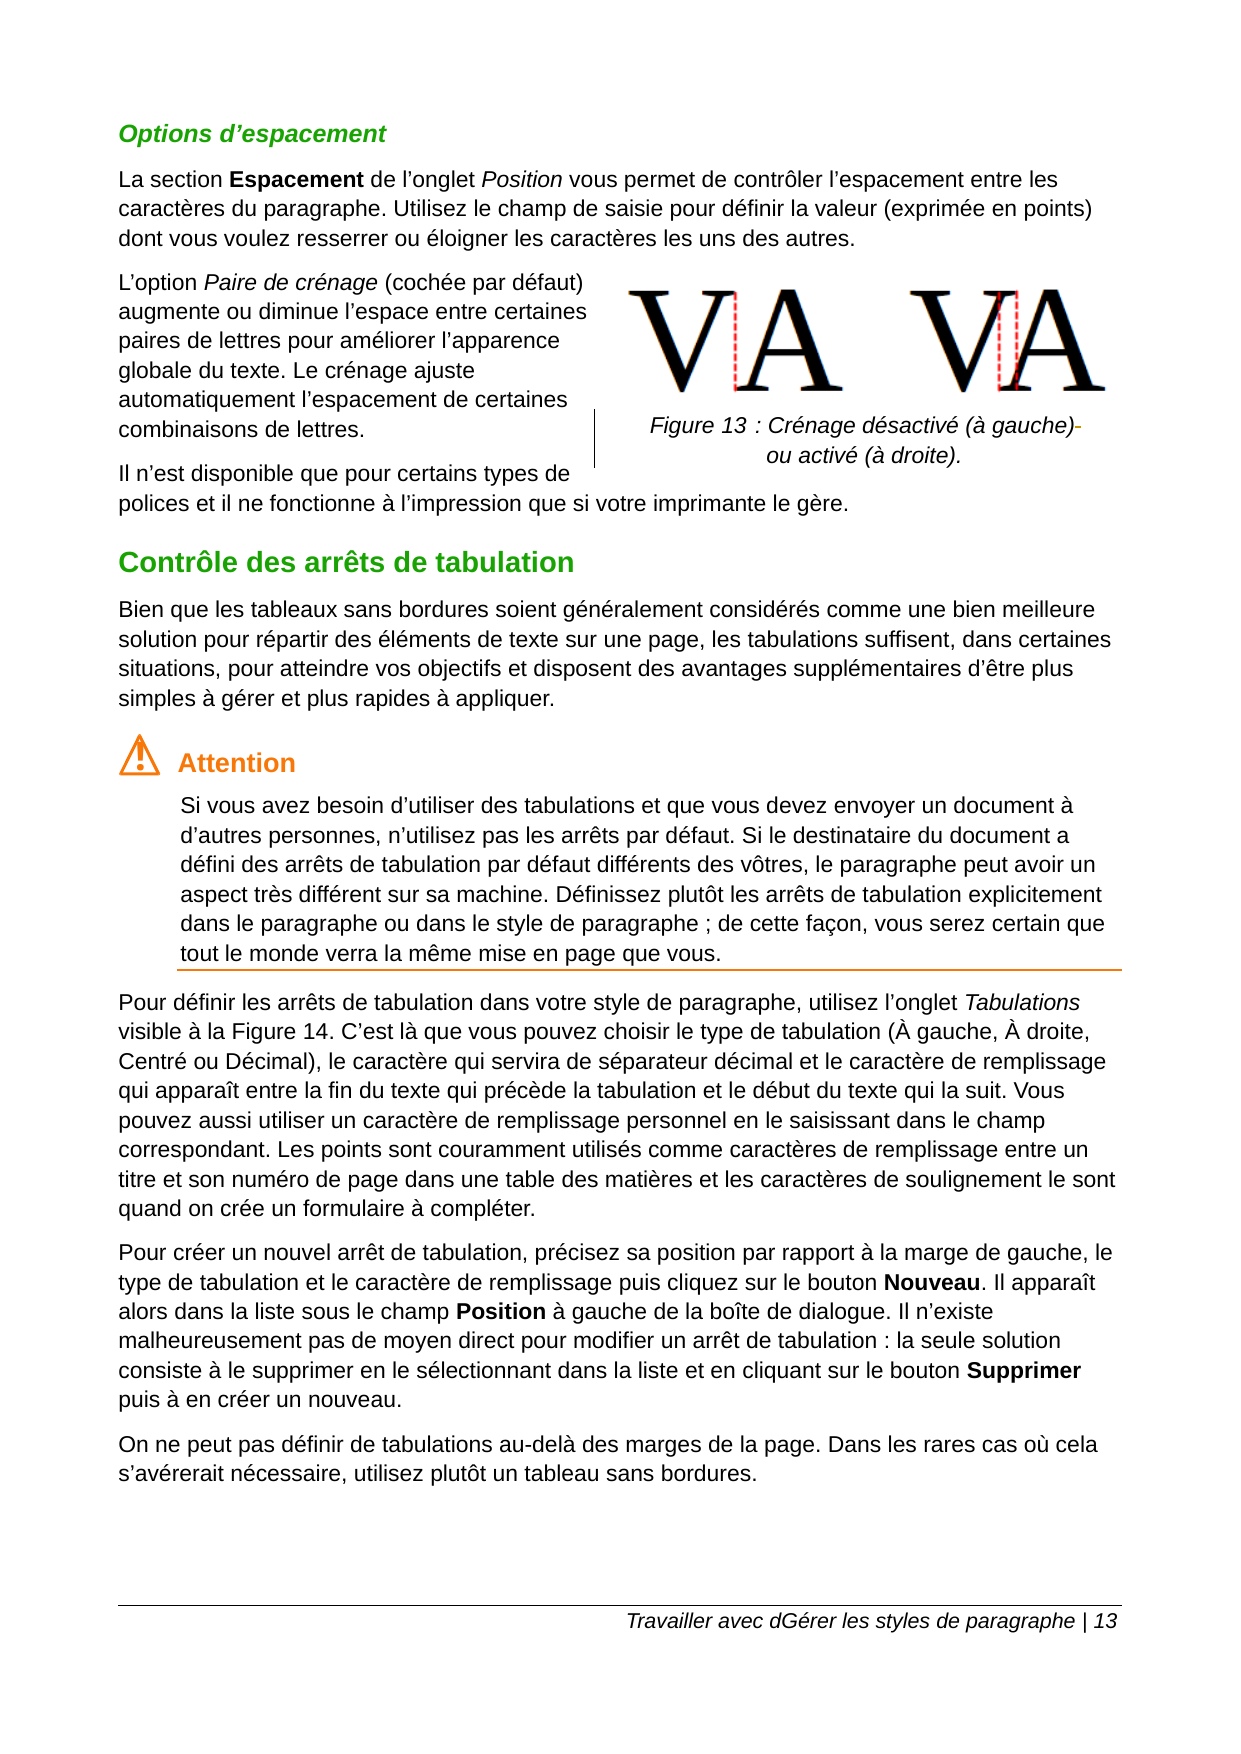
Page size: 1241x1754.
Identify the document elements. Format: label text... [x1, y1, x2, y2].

text Figure 13 : Crénage désactivé (à gauche) ou activé (à droite). [609, 409, 1122, 468]
text Pour définir les arrêts de tabulation dans votre style de paragraphe, utilisez l’onglet Tabulations visible à la Figure 14. C’est là que vous pouvez choisir le type de tabulation (À gauche, À droite, Centré ou Décimal), le caractère qui servira de séparateur décimal et le caractère de remplissage qui apparaît entre la fin du texte qui précède la tabulation et le début du texte qui la suit. Vous pouvez aussi utiliser un caractère de remplissage personnel en le saisissant dans le champ correspondant. Les points sont couramment utilisés comme caractères de remplissage entre un titre et son numéro de page dans une table des matières et les caractères de soulignement le sont quand on crée un formulaire à compléter. [118, 986, 1122, 1221]
text Pour créer un nouvel arrêt de tabulation, précisez sa position par rapport à la marge de gauche, le type de tabulation et le caractère de remplissage puis cliquez sur le bouton Nouveau. Il apparaît alors dans la liste sous le champ Position à gauche de la boîte de dialogue. Il n’existe malheureusement pas de moyen direct pour modifier un arrêt de tabulation : la seule solution consiste à le supprimer en le sélectionnant dans la liste et en cliquant sur le bouton Supprimer puis à en créer un nouveau. [118, 1236, 1122, 1413]
text La section Espacement de l’onglet Position vous permet de contrôler l’espacement entre les caractères du paragraphe. Utilisez le champ de saisie pour définir la valeur (exprimée en points) dont vous voulez resserrer ou éloigner les caractères les uns des autres. [118, 162, 1122, 251]
text On ne peut pas définir de tabulations au-delà des marges de la page. Dans les rares cas où cela s’avérerait nécessaire, utilisez plutôt un tableau sans bordures. [118, 1427, 1122, 1486]
text Si vous avez besoin d’utiliser des tabulations et que vous devez envoyer un document à d’autres personnes, n’utilisez pas les arrêts par défaut. Si le destinataire du document a défini des arrêts de tabulation par défaut différents des vôtres, le paragraphe peut avoir un aspect très différent sur sa machine. Définissez plutôt les arrêts de tabulation explicitement dans le paragraphe ou dans le style de paragraphe ; de cette façon, vous serez certain que tout le monde verra la même mise en page que vous. [177, 786, 1122, 969]
text Il n’est disponible que pour certains types de polices et il ne fonctionne à l’impression que si votre imprimante le gère. [118, 457, 1122, 516]
subtitle Options d’espacement [118, 118, 1122, 148]
subtitle Contrôle des arrêts de tabulation [118, 545, 1122, 578]
text L’option Paire de crénage (cochée par défaut) augmente ou diminue l’espace entre certaines paires de lettres pour améliorer l’apparence globale du texte. Le crénage ajuste automatiquement l’espacement de certaines combinaisons de lettres. [118, 265, 1122, 442]
picture [611, 272, 1120, 410]
text Bien que les tableaux sans bordures soient généralement considérés comme une bien meilleure solution pour répartir des éléments de texte sur une page, les tabulations suffisent, dans certaines situations, pour atteindre vos objectifs et disposent des avantages supplémentaires d’être plus simples à gérer et plus rapides à appliquer. [118, 593, 1122, 711]
list Attention [118, 733, 1122, 779]
